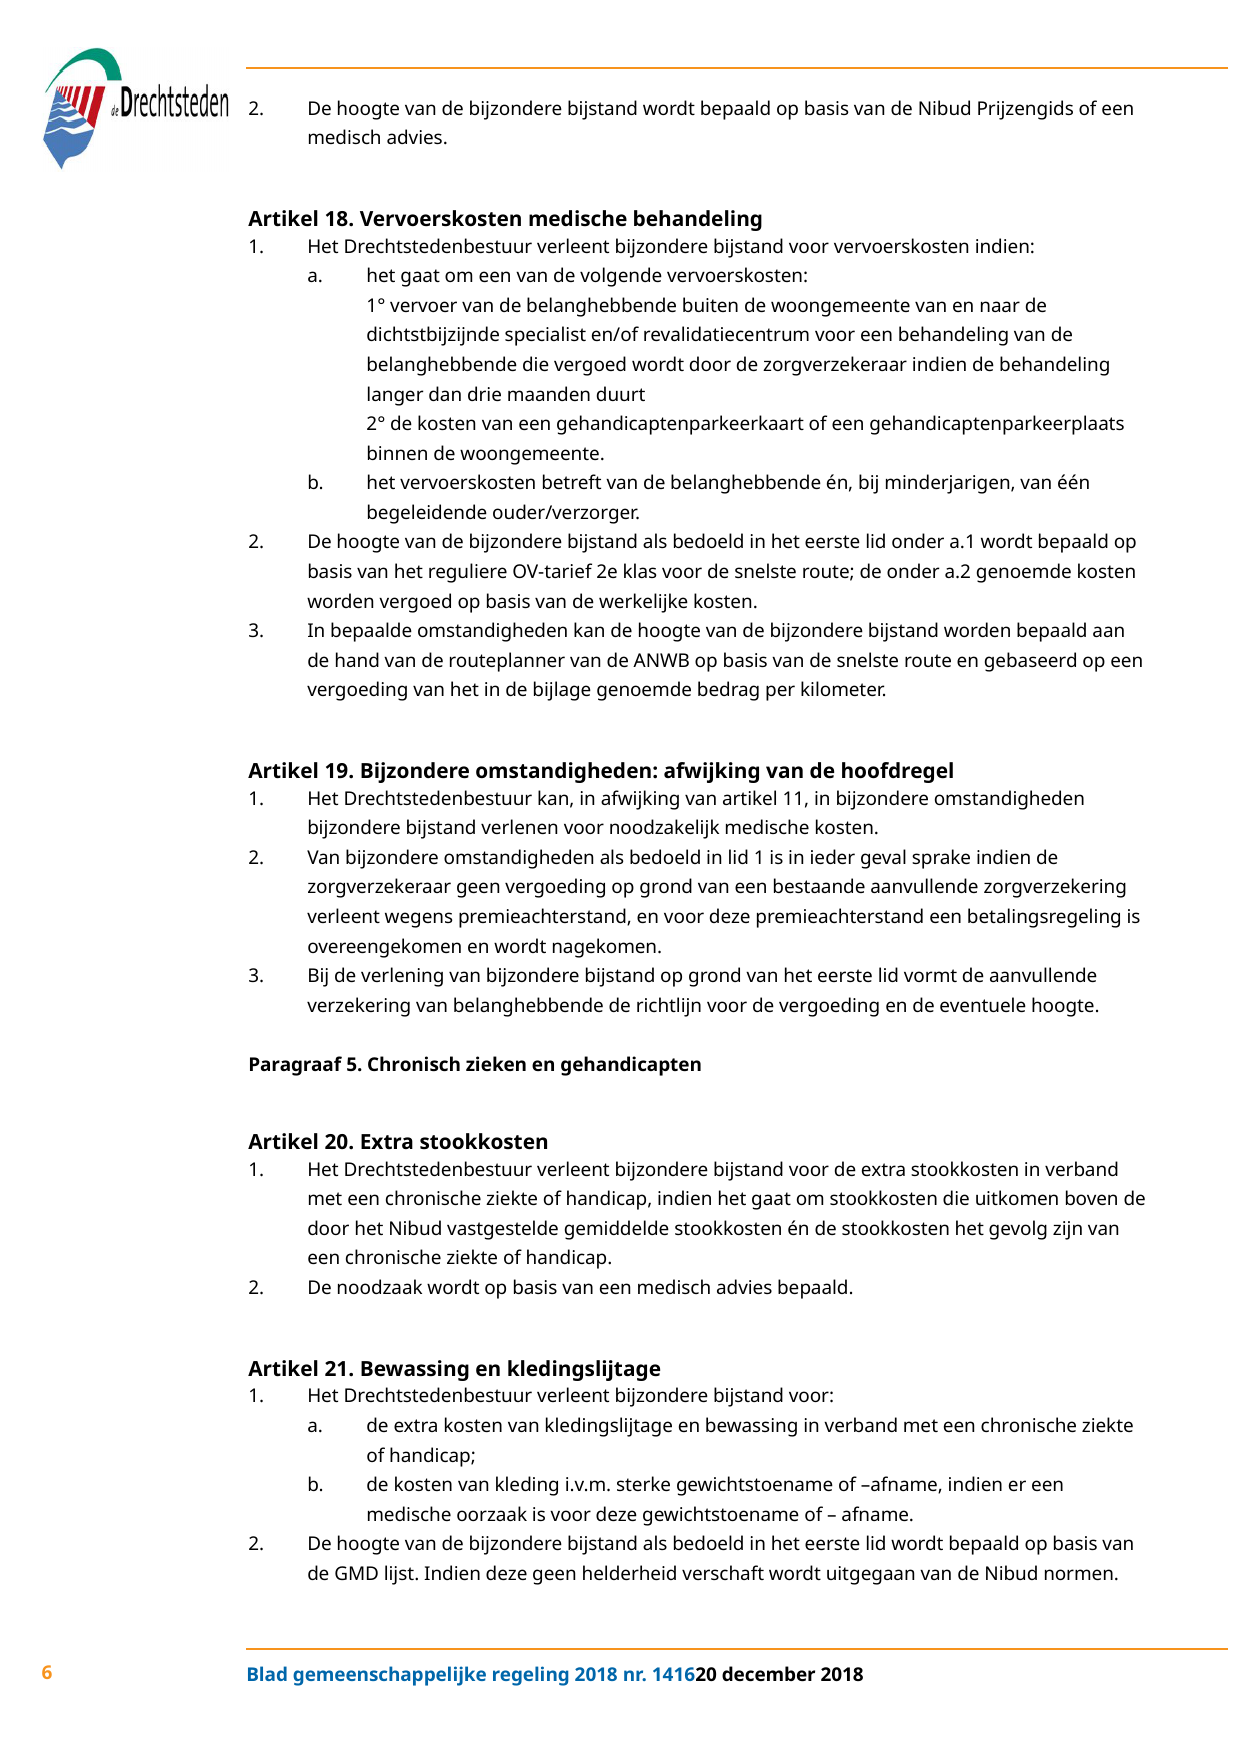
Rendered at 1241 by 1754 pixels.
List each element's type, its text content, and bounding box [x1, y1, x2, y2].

list de extra kosten van kledingslijtage en bewassing in verband met een chronische ziekte of handicap; [307, 1412, 1152, 1467]
list De noodzaak wordt op basis van een medisch advies bepaald. [248, 1274, 1152, 1300]
list Het Drechtstedenbestuur verleent bijzondere bijstand voor vervoerskosten indien: [248, 233, 1152, 258]
picture [41, 47, 231, 172]
list Bij de verlening van bijzondere bijstand op grond van het eerste lid vormt de aanvullende verzekering van belanghebbende de richtlijn voor de vergoeding en de eventuele hoogte. [248, 962, 1152, 1018]
list het gaat om een van de volgende vervoerskosten: [307, 262, 1152, 288]
list De hoogte van de bijzondere bijstand wordt bepaald op basis van de Nibud Prijzengids of een medisch advies. [248, 95, 1152, 150]
list In bepaalde omstandigheden kan de hoogte van de bijzondere bijstand worden bepaald aan de hand van de routeplanner van de ANWB op basis van de snelste route en gebaseerd op een vergoeding van het in de bijlage genoemde bedrag per kilometer. [248, 617, 1152, 702]
list Het Drechtstedenbestuur verleent bijzondere bijstand voor de extra stookkosten in verband met een chronische ziekte of handicap, indien het gaat om stookkosten die uitkomen boven de door het Nibud vastgestelde gemiddelde stookkosten én de stookkosten het gevolg zijn van een chronische ziekte of handicap. [248, 1156, 1152, 1270]
text Artikel 21. Bewassing en kledingslijtage [248, 1354, 1152, 1383]
list het vervoerskosten betreft van de belanghebbende én, bij minderjarigen, van één begeleidende ouder/verzorger. [307, 469, 1152, 525]
list Van bijzondere omstandigheden als bedoeld in lid 1 is in ieder geval sprake indien de zorgverzekeraar geen vergoeding op grond van een bestaande aanvullende zorgverzekering verleent wegens premieachterstand, en voor deze premieachterstand een betalingsregeling is overeengekomen en wordt nagekomen. [248, 844, 1152, 959]
text Artikel 19. Bijzondere omstandigheden: afwijking van de hoofdregel [248, 757, 1152, 785]
list De hoogte van de bijzondere bijstand als bedoeld in het eerste lid onder a.1 wordt bepaald op basis van het reguliere OV-tarief 2e klas voor de snelste route; de onder a.2 genoemde kosten worden vergoed op basis van de werkelijke kosten. [248, 529, 1152, 613]
list Het Drechtstedenbestuur verleent bijzondere bijstand voor: [248, 1383, 1152, 1408]
text Paragraaf 5. Chronisch zieken en gehandicapten [248, 1051, 1152, 1077]
text Artikel 20. Extra stookkosten [248, 1127, 1152, 1156]
list 1° vervoer van de belanghebbende buiten de woongemeente van en naar de dichtstbijzijnde specialist en/of revalidatiecentrum voor een behandeling van de belanghebbende die vergoed wordt door de zorgverzekeraar indien de behandeling langer dan drie maanden duurt [307, 292, 1152, 406]
list 2° de kosten van een gehandicaptenparkeerkaart of een gehandicaptenparkeerplaats binnen de woongemeente. [307, 410, 1152, 466]
text Artikel 18. Vervoerskosten medische behandeling [248, 204, 1152, 233]
list de kosten van kleding i.v.m. sterke gewichtstoename of –afname, indien er een medische oorzaak is voor deze gewichtstoename of – afname. [307, 1471, 1152, 1527]
list De hoogte van de bijzondere bijstand als bedoeld in het eerste lid wordt bepaald op basis van de GMD lijst. Indien deze geen helderheid verschaft wordt uitgegaan van de Nibud normen. [248, 1531, 1152, 1586]
list Het Drechtstedenbestuur kan, in afwijking van artikel 11, in bijzondere omstandigheden bijzondere bijstand verlenen voor noodzakelijk medische kosten. [248, 785, 1152, 840]
